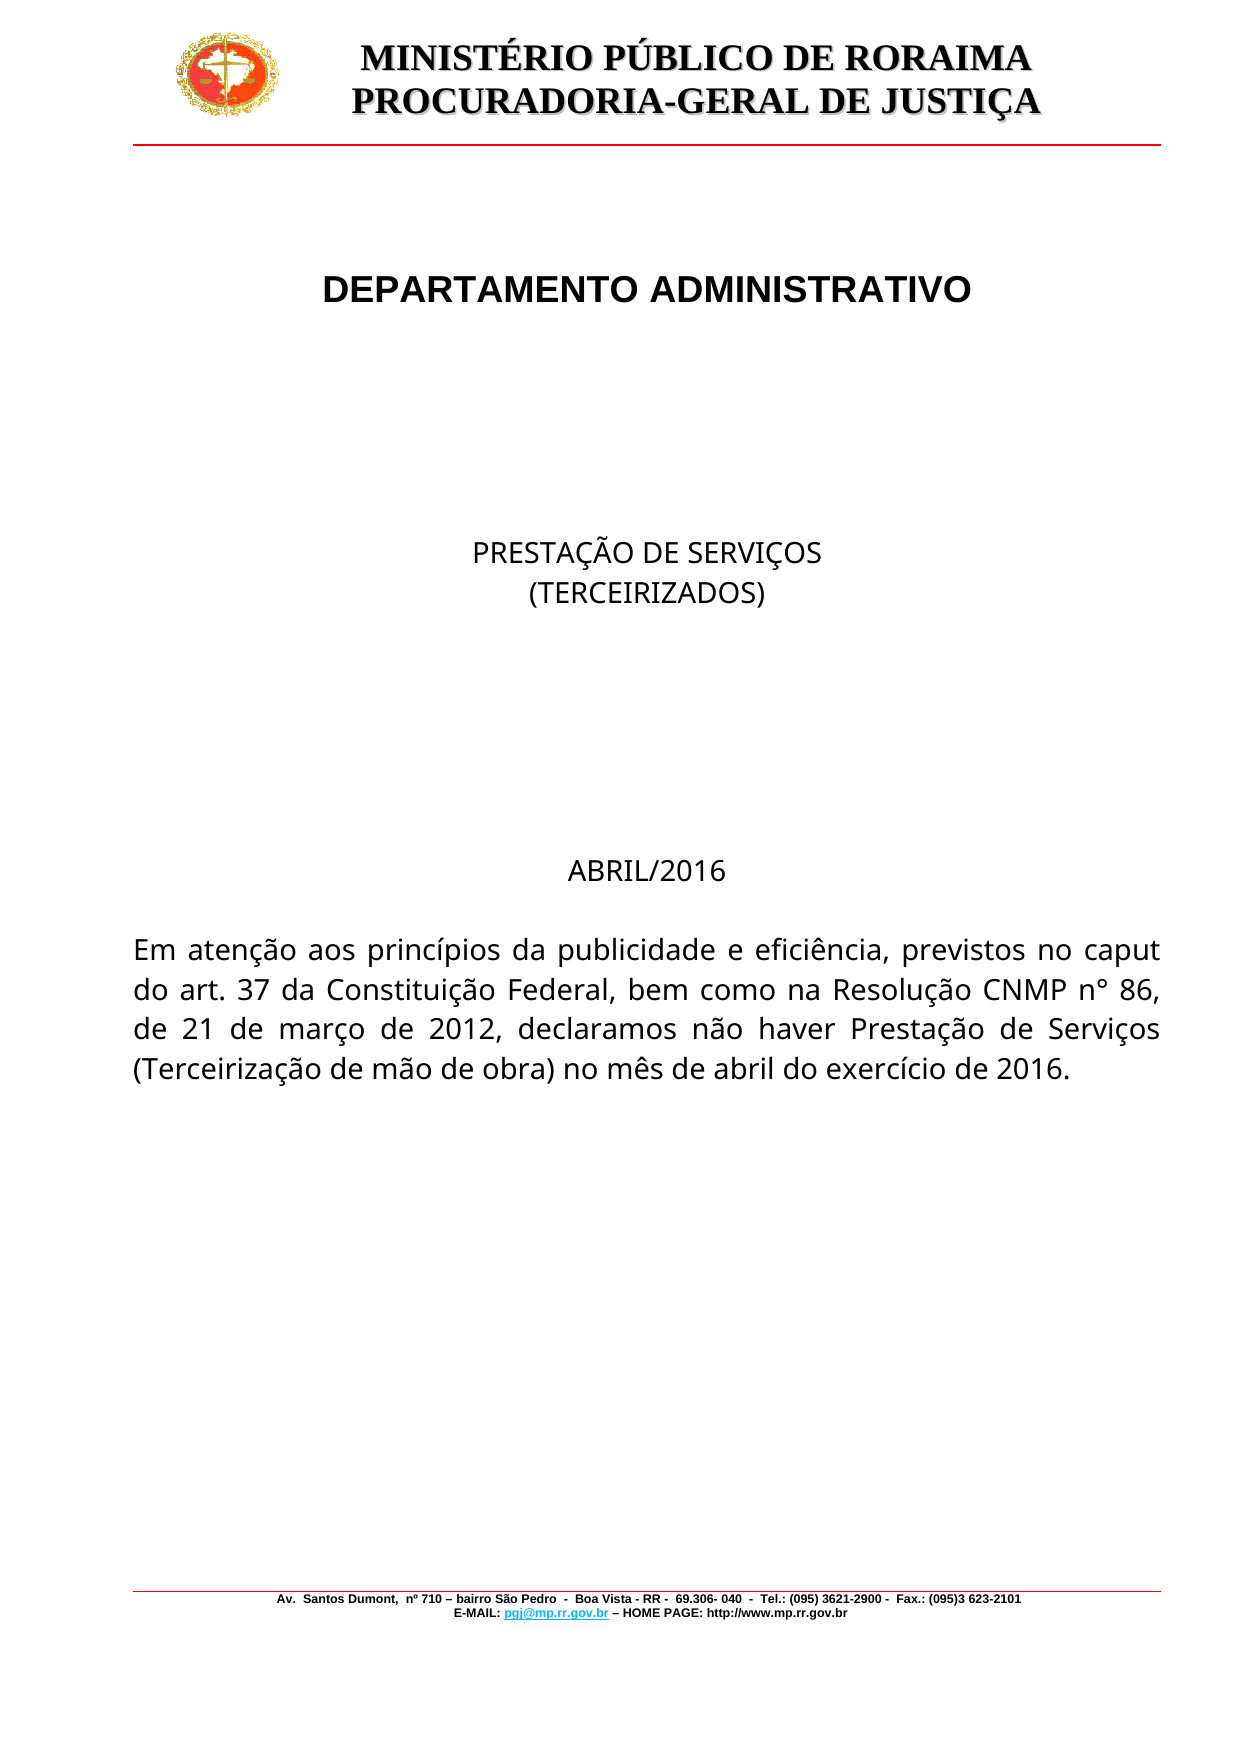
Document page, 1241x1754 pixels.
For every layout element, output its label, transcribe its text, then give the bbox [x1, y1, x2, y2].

text Em atenção aos princípios da publicidade e eficiência, previstos no caput do art. 37 da Constituição Federal, bem como na Resolução CNMP n° 86, de 21 de março de 2012, declaramos não haver Prestação de Serviços (Terceirização de mão de obra) no mês de abril do exercício de 2016. [133, 929, 1161, 1088]
text DEPARTAMENTO ADMINISTRATIVO [133, 267, 1161, 310]
text ABRIL/2016 [133, 850, 1161, 889]
text PRESTAÇÃO DE SERVIÇOS [133, 532, 1161, 572]
picture [174, 29, 281, 119]
picture [526, 1610, 532, 1617]
picture [524, 1608, 534, 1618]
text (TERCEIRIZADOS) [133, 572, 1161, 612]
